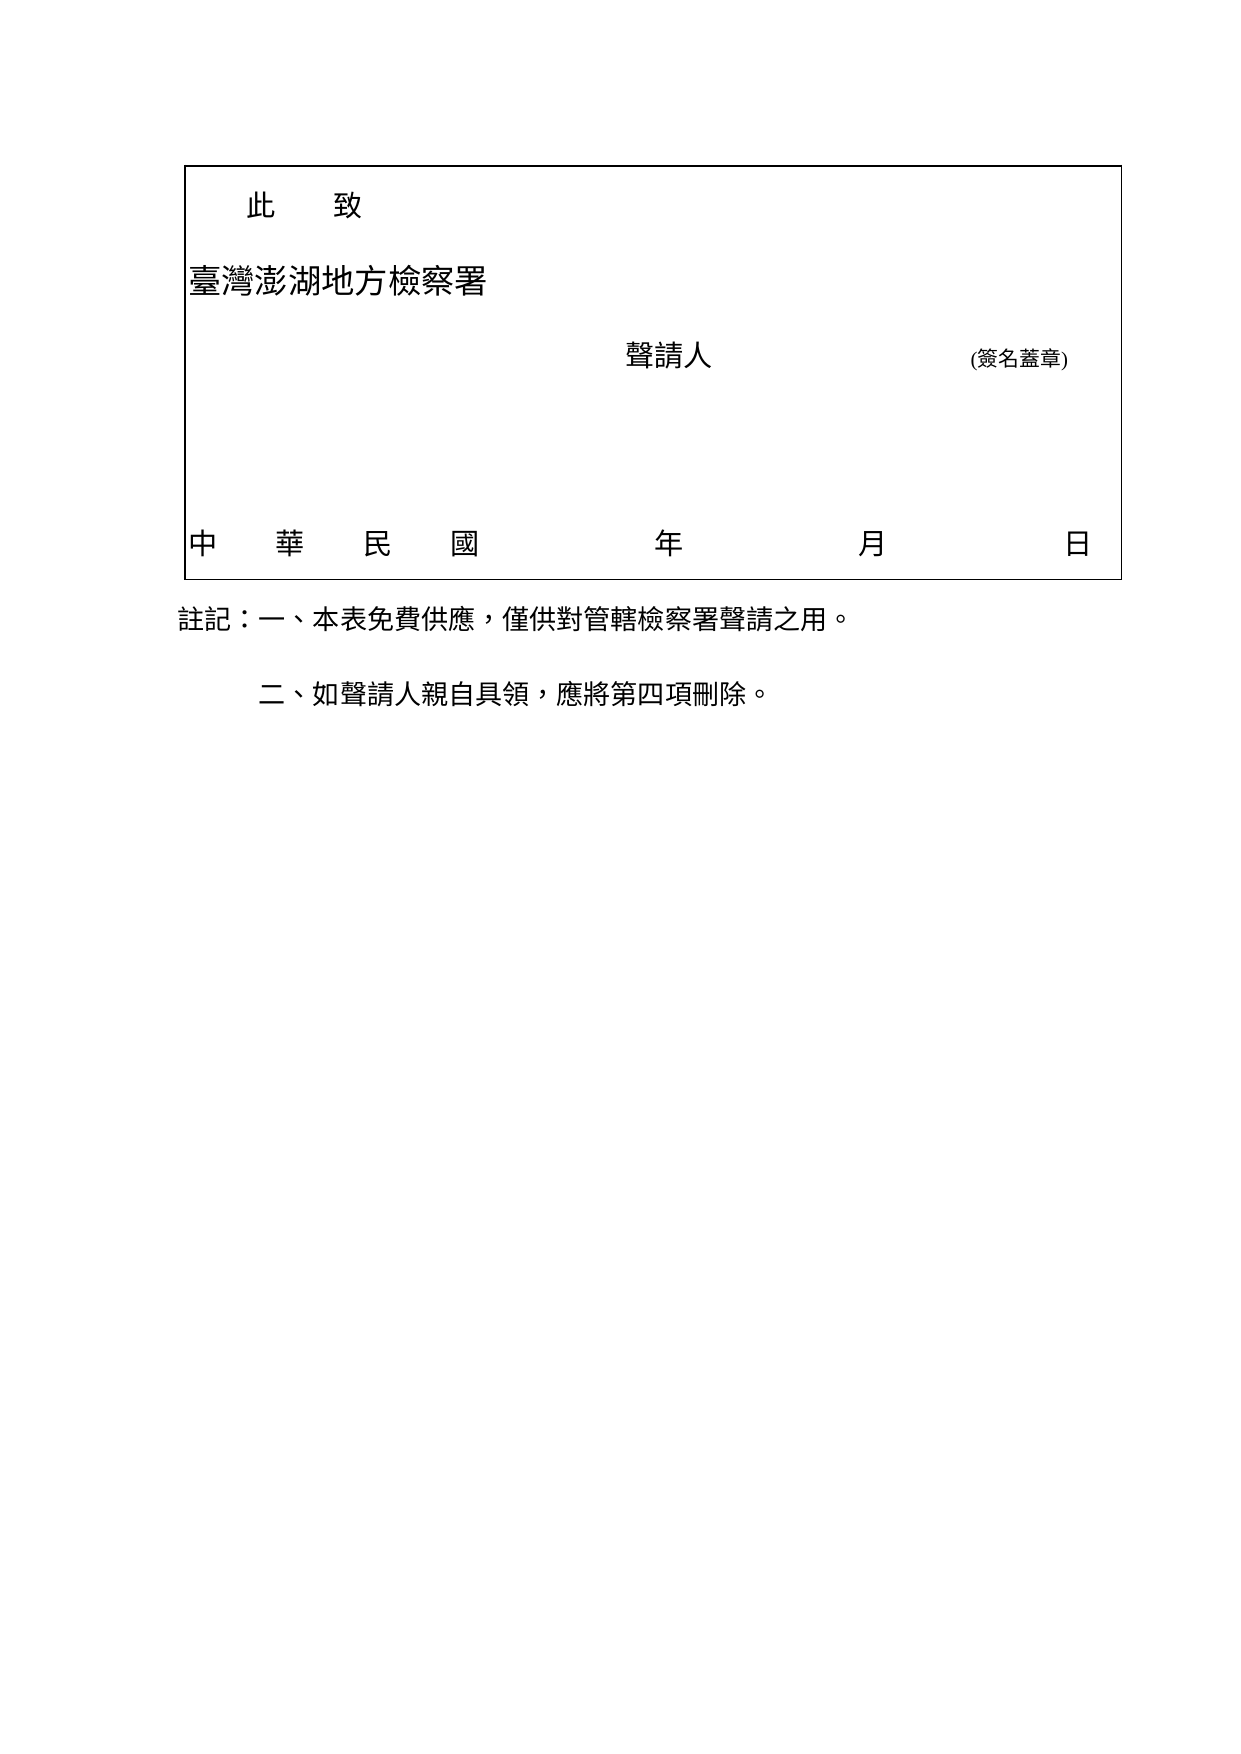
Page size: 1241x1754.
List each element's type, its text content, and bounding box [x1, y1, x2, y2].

text 註記：一、本表免費供應，僅供對管轄檢察署聲請之用。 [177, 580, 1122, 655]
text 二、如聲請人親自具領，應將第四項刪除。 [177, 655, 1122, 730]
table_cell 此 致 臺灣澎湖地方檢察署 聲請人 (簽名蓋章) 中 華 民 國 年 月 日 [186, 167, 1121, 579]
